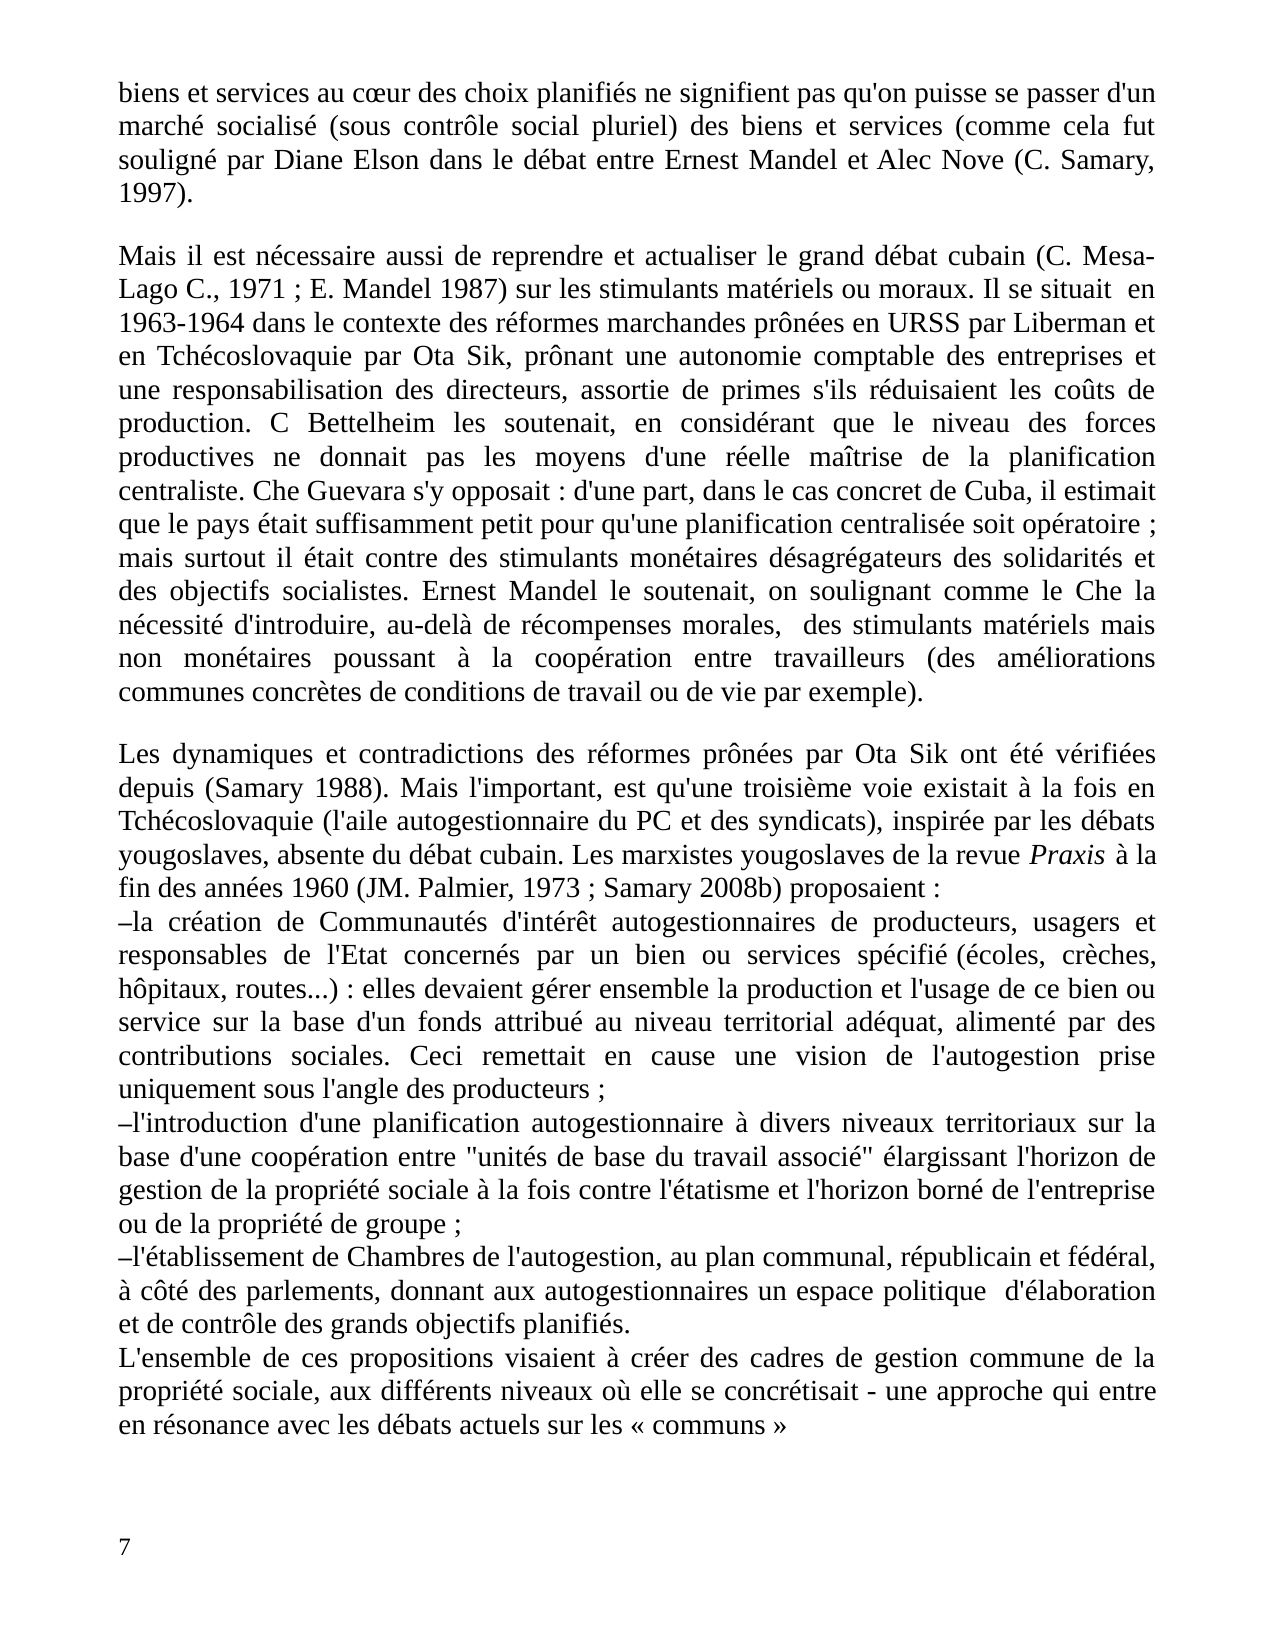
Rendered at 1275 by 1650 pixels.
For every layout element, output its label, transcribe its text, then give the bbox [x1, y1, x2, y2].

text L'ensemble de ces propositions visaient à créer des cadres de gestion commune de la propriété sociale, aux différents niveaux où elle se concrétisait - une approche qui entre en résonance avec les débats actuels sur les « communs » [118, 1340, 1157, 1441]
list la création de Communautés d'intérêt autogestionnaires de producteurs, usagers et responsables de l'Etat concernés par un bien ou services spécifié (écoles, crèches, hôpitaux, routes...) : elles devaient gérer ensemble la production et l'usage de ce bien ou service sur la base d'un fonds attribué au niveau territorial adéquat, alimenté par des contributions sociales. Ceci remettait en cause une vision de l'autogestion prise uniquement sous l'angle des producteurs ; [118, 904, 1157, 1105]
text Mais il est nécessaire aussi de reprendre et actualiser le grand débat cubain (C. Mesa-Lago C., 1971 ; E. Mandel 1987) sur les stimulants matériels ou moraux. Il se situait en 1963-1964 dans le contexte des réformes marchandes prônées en URSS par Liberman et en Tchécoslovaquie par Ota Sik, prônant une autonomie comptable des entreprises et une responsabilisation des directeurs, assortie de primes s'ils réduisaient les coûts de production. C Bettelheim les soutenait, en considérant que le niveau des forces productives ne donnait pas les moyens d'une réelle maîtrise de la planification centraliste. Che Guevara s'y opposait : d'une part, dans le cas concret de Cuba, il estimait que le pays était suffisamment petit pour qu'une planification centralisée soit opératoire ; mais surtout il était contre des stimulants monétaires désagrégateurs des solidarités et des objectifs socialistes. Ernest Mandel le soutenait, on soulignant comme le Che la nécessité d'introduire, au-delà de récompenses morales, des stimulants matériels mais non monétaires poussant à la coopération entre travailleurs (des améliorations communes concrètes de conditions de travail ou de vie par exemple). [118, 238, 1157, 707]
text biens et services au cœur des choix planifiés ne signifient pas qu'on puisse se passer d'un marché socialisé (sous contrôle social pluriel) des biens et services (comme cela fut souligné par Diane Elson dans le débat entre Ernest Mandel et Alec Nove (C. Samary, 1997). [118, 75, 1157, 209]
list l'introduction d'une planification autogestionnaire à divers niveaux territoriaux sur la base d'une coopération entre "unités de base du travail associé" élargissant l'horizon de gestion de la propriété sociale à la fois contre l'étatisme et l'horizon borné de l'entreprise ou de la propriété de groupe ; [118, 1105, 1157, 1239]
text Les dynamiques et contradictions des réformes prônées par Ota Sik ont été vérifiées depuis (Samary 1988). Mais l'important, est qu'une troisième voie existait à la fois en Tchécoslovaquie (l'aile autogestionnaire du PC et des syndicats), inspirée par les débats yougoslaves, absente du débat cubain. Les marxistes yougoslaves de la revue Praxis à la fin des années 1960 (JM. Palmier, 1973 ; Samary 2008b) proposaient : [118, 736, 1157, 904]
list l'établissement de Chambres de l'autogestion, au plan communal, républicain et fédéral, à côté des parlements, donnant aux autogestionnaires un espace politique d'élaboration et de contrôle des grands objectifs planifiés. [118, 1239, 1157, 1340]
